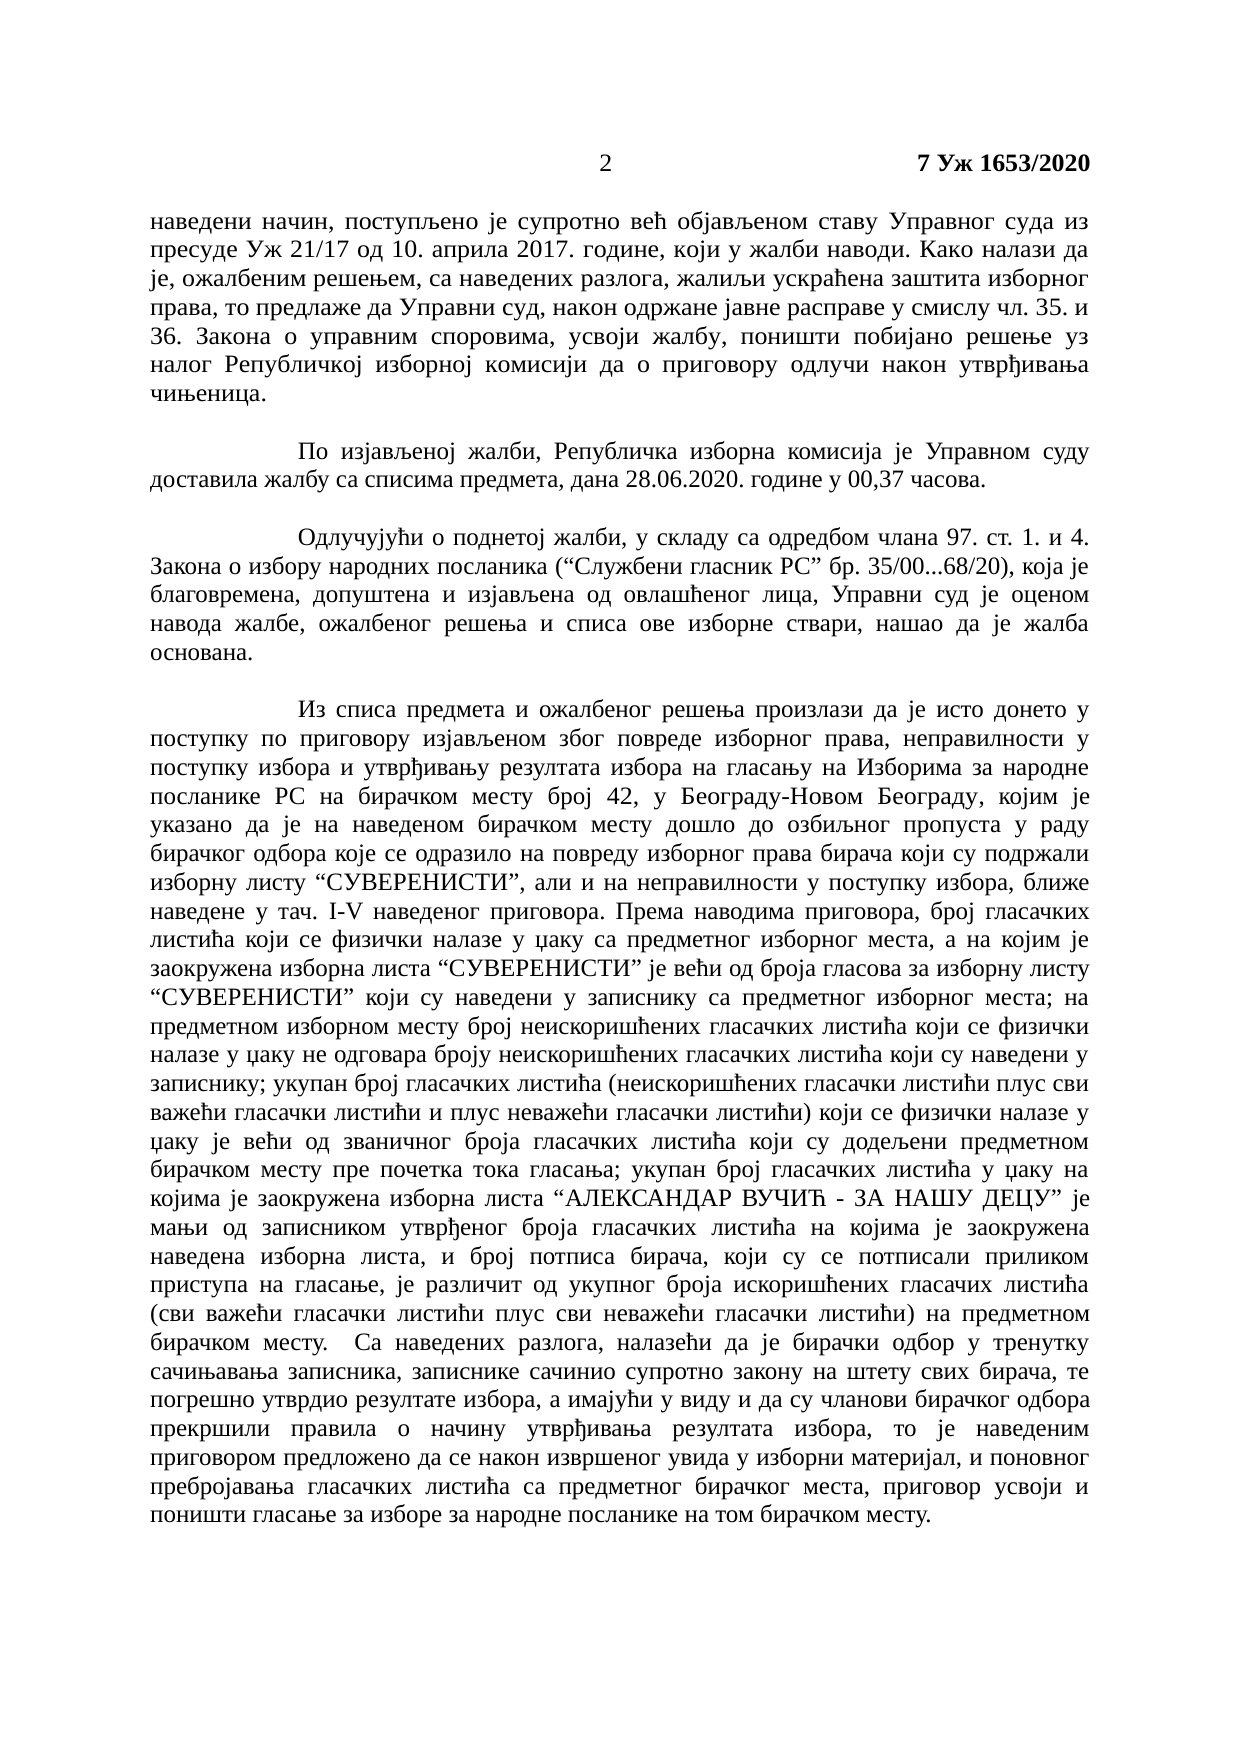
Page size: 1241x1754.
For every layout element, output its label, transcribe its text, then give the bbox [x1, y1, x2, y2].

text наведени начин, поступљено је супротно већ објављеном ставу Управног суда из пресуде Уж 21/17 од 10. априла 2017. године, који у жалби наводи. Како налази да је, ожалбеним решењем, са наведених разлога, жалиљи ускраћена заштита изборног права, то предлаже да Управни суд, након одржане јавне расправе у смислу чл. 35. и 36. Закона о управним споровима, усвоји жалбу, поништи побијано решење уз налог Републичкој изборној комисији да о приговору одлучи након утврђивања чињеница. [150, 206, 1090, 407]
text Из списа предмета и ожалбеног решења произлази да је исто донето у поступку по приговору изјављеном због повреде изборног права, неправилности у поступку избора и утврђивању резултата избора на гласању на Изборима за народне посланике РС на бирачком месту број 42, у Београду-Новом Београду, којим је указано да је на наведеном бирачком месту дошло до озбиљног пропуста у раду бирачког одбора које се одразило на повреду изборног права бирача који су подржали изборну листу “СУВЕРЕНИСТИ”, али и на неправилности у поступку избора, ближе наведене у тач. I-V наведеног приговора. Према наводима приговора, број гласачких листића који се физички налазе у џаку са предметног изборног места, а на којим је заокружена изборна листа “СУВЕРЕНИСТИ” је већи од броја гласова за изборну листу “СУВЕРЕНИСТИ” који су наведени у записнику са предметног изборног места; на предметном изборном месту број неискоришћених гласачких листића који се физички налазе у џаку не одговара броју неискоришћених гласачких листића који су наведени у записнику; укупан број гласачких листића (неискоришћених гласачки листићи плус сви важећи гласачки листићи и плус неважећи гласачки листићи) који се физички налазе у џаку је већи од званичног броја гласачких листића који су додељени предметном бирачком месту пре почетка тока гласања; укупан број гласачких листића у џаку на којима је заокружена изборна листа “АЛЕКСАНДАР ВУЧИЋ - ЗА НАШУ ДЕЦУ” је мањи од записником утврђеног броја гласачких листића на којима је заокружена наведена изборна листа, и број потписа бирача, који су се потписали приликом приступа на гласање, је различит од укупног броја искоришћених гласачих листића (сви важећи гласачки листићи плус сви неважећи гласачки листићи) на предметном бирачком месту. Са наведених разлога, налазећи да је бирачки одбор у тренутку сачињавања записника, записнике сачинио супротно закону на штету свих бирача, те погрешно утврдио резултате избора, а имајући у виду и да су чланови бирачког одбора прекршили правила о начину утврђивања резултата избора, то је наведеним приговором предложено да се након извршеног увида у изборни материјал, и поновног пребројавања гласачких листића са предметног бирачког места, приговор усвоји и поништи гласање за изборе за народне посланике на том бирачком месту. [150, 694, 1090, 1528]
text Одлучујући о поднетој жалби, у складу са одредбом члана 97. ст. 1. и 4. Закона о избору народних посланика (“Службени гласник РС” бр. 35/00...68/20), која је благовремена, допуштена и изјављена од овлашћеног лица, Управни суд је оценом навода жалбе, ожалбеног решења и списа ове изборне ствари, нашао да је жалба основана. [150, 522, 1090, 666]
text По изјављеној жалби, Републичка изборна комисија је Управном суду доставила жалбу са списима предмета, дана 28.06.2020. године у 00,37 часова. [150, 436, 1090, 493]
